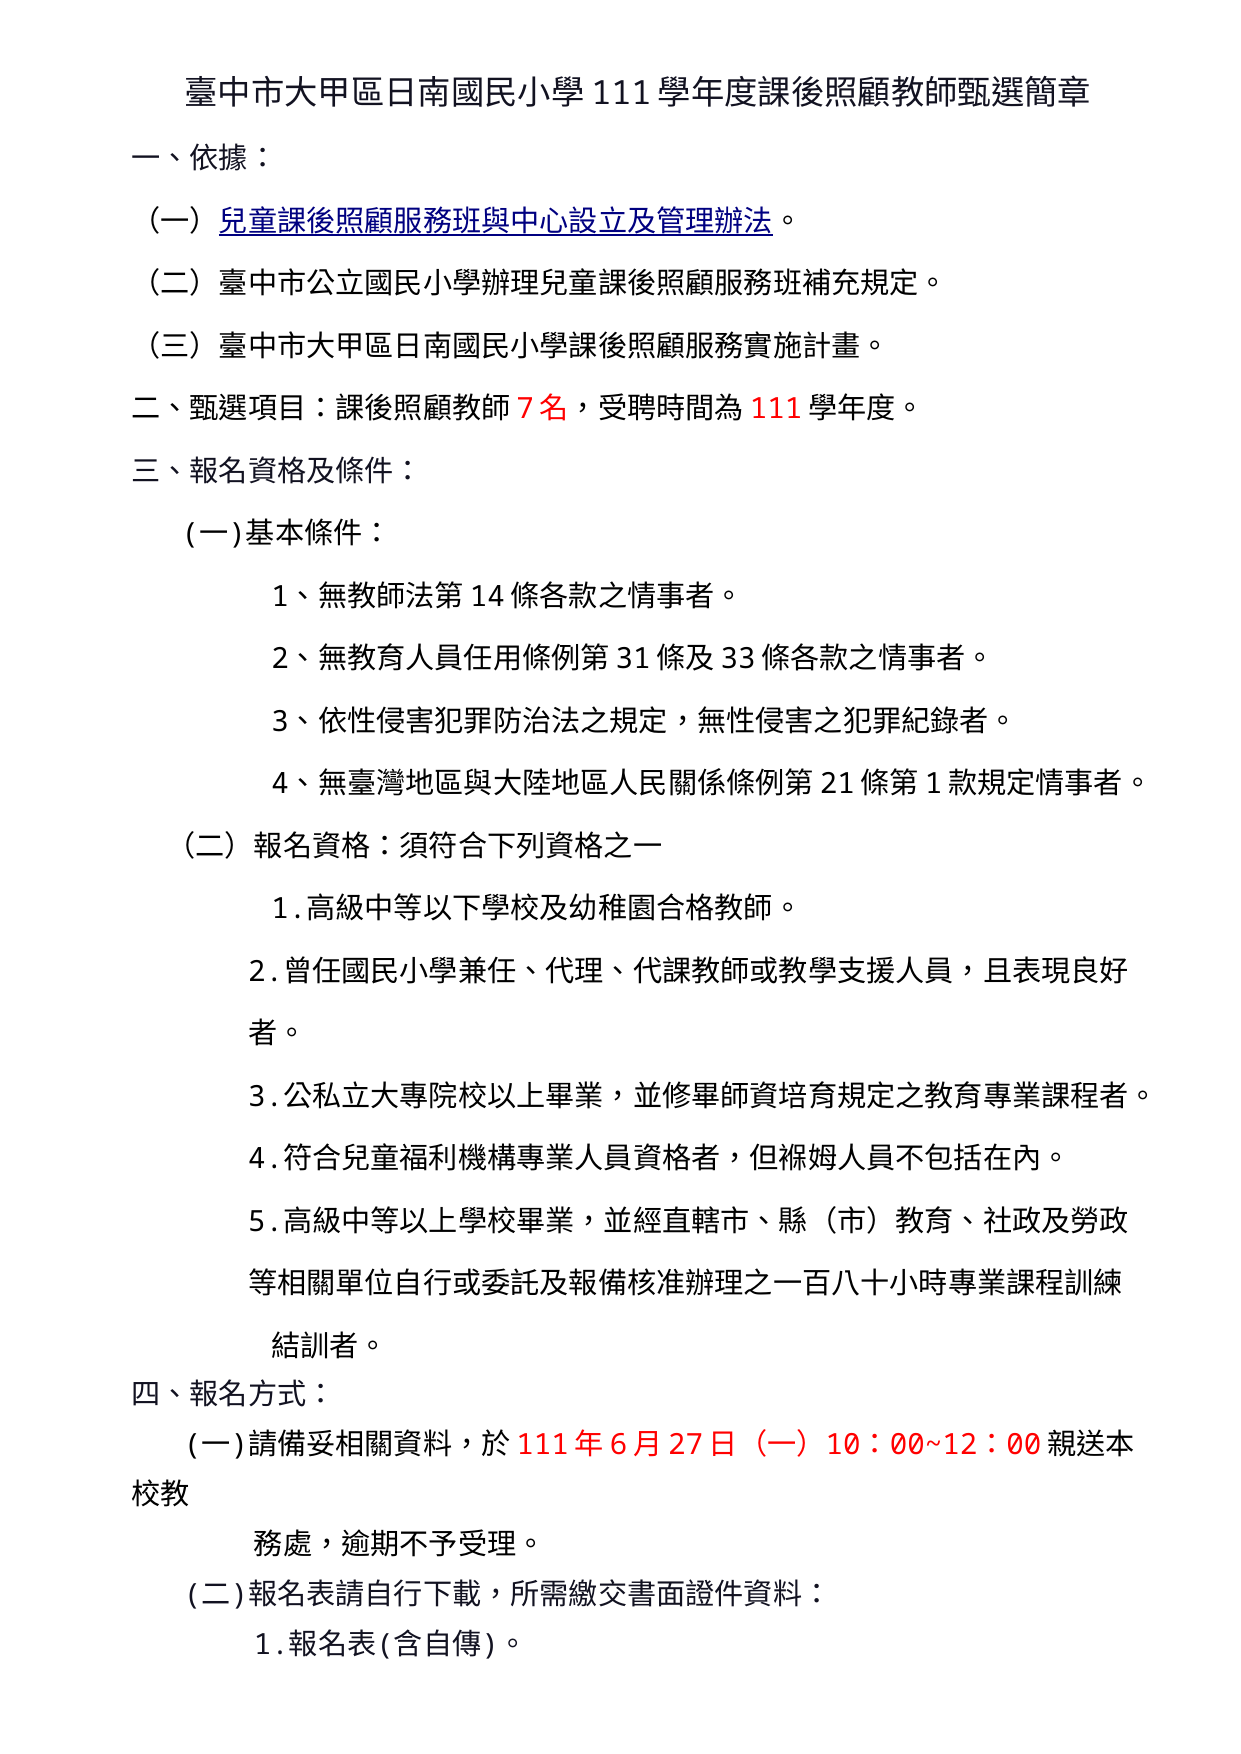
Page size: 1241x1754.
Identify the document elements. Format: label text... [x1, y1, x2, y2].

text 一、依據： [131, 114, 1144, 177]
text 3、依性侵害犯罪防治法之規定，無性侵害之犯罪紀錄者。 [131, 677, 1144, 739]
text 1.高級中等以下學校及幼稚園合格教師。 2.曾任國民小學兼任、代理、代課教師或教學支援人員，且表現良好者。 3.公私立大專院校以上畢業，並修畢師資培育規定之教育專業課程者。 4.符合兒童福利機構專業人員資格者，但褓姆人員不包括在內。 5.高級中等以上學校畢業，並經直轄市、縣（市）教育、社政及勞政等相關單位自行或委託及報備核准辦理之一百八十小時專業課程訓練 [131, 864, 1144, 1302]
text 務處，逾期不予受理。 (二)報名表請自行下載，所需繳交書面證件資料： 1.報名表(含自傳)。 [131, 1514, 1144, 1664]
text 三、報名資格及條件： [131, 427, 1144, 489]
text （二）報名資格：須符合下列資格之一 [131, 802, 1144, 864]
text （二）臺中市公立國民小學辦理兒童課後照顧服務班補充規定。 [131, 239, 1144, 302]
text 結訓者。 [131, 1302, 1144, 1364]
text （三）臺中市大甲區日南國民小學課後照顧服務實施計畫。 [131, 302, 1144, 364]
text 二、甄選項目：課後照顧教師7名，受聘時間為111學年度。 [131, 364, 1144, 427]
text 臺中市大甲區日南國民小學111學年度課後照顧教師甄選簡章 [131, 64, 1144, 114]
text 2、無教育人員任用條例第31條及33條各款之情事者。 [131, 614, 1144, 677]
text （一）兒童課後照顧服務班與中心設立及管理辦法。 [131, 177, 1144, 239]
text (一)基本條件： [94, 489, 1144, 552]
text 4、無臺灣地區與大陸地區人民關係條例第21條第1款規定情事者。 [131, 739, 1144, 802]
text 四、報名方式： (一)請備妥相關資料，於111年6月27日（一）10：00~12：00親送本校教 [131, 1364, 1144, 1514]
text 1、無教師法第14條各款之情事者。 [131, 552, 1144, 614]
